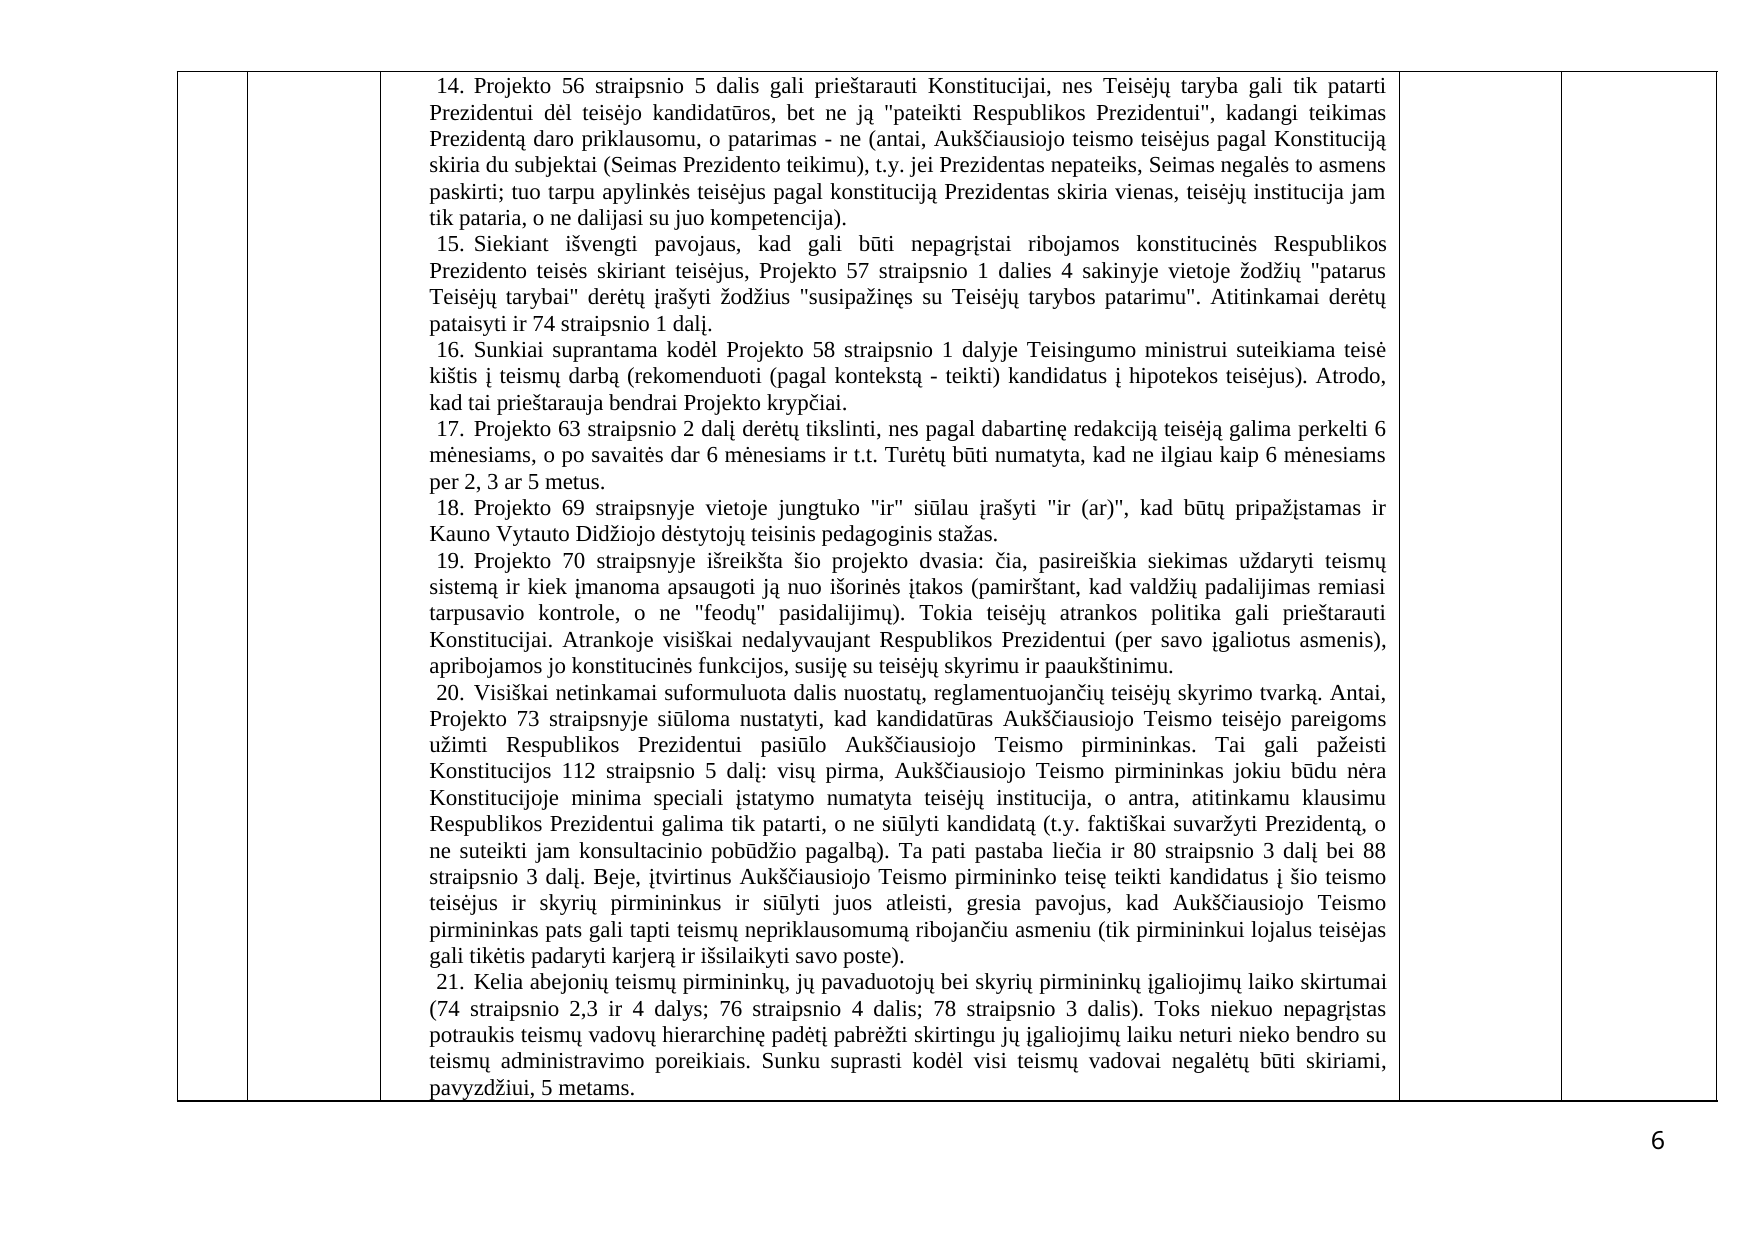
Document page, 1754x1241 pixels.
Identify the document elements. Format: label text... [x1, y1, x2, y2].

table_cell [248, 72, 380, 1100]
table_cell [178, 72, 247, 1100]
table_cell Teikiamą Lietuvos Respublikos teismų įstatymų projektą (toliau - Projektą) trumpai galima apibūdinti taip: tai nepagrįstas teisėjų nepriklausomumo principo fetišizavimas, daromas kitų valstybinės valdžios institucijų Konstitucinių galių ribojimo sąskaita, kas vargu ar užtikrins geresnį teisingumo vykdymą. Garantijų nepagrįstumas ir išpūstumas - pirmas dalykas, kuris krenta į akis skaitant šį projektą. Antai, Projekto 2 straipsnyje, pamirštant Konstitucijos 109 straipsnio 2 dalyje aiškiai nustatytas ribas, siūloma įtvirtinti absoliutaus teismų nepriklausomumo principą. Tačiau Konstitucija teismų ir teisėjų nepriklausomumą garantuoja tik tiek, kiek tai susiję su teisingumo vykdymu. Valdžių padalijimas susijęs su nepriklausomumu funkcijų įgyvendinimo prasme, o ne absoliučiu imunitetu, todėl teorijoje bei praktikoje jis yra papildomas "stabdžių ir atsvarų" mechanizmu. Žvelgiant į Konstitucijos 109 straipsnio 2 dalį bei žinant, kad visus teisėjus skiria, atleidžia, jų darbo vietas keičia Respublikos Prezidentas ir Seimas, o teismus įstatymu steigia ir naikina Seimas, visoms gyvenimo situacijoms taikomas teiginys "teismai yra nepriklausomi nuo kitų valstybės valdžios institucijų" parodo projekto rengėjų tendencingumą maksimaliai atstovaujant teisėjų interesus. Projekto 3 straipsnio 4 dalyje be jokių išlygų nurodoma, kad "niekas neturi teisės reikalauti, kad teisėjas atsiskaitytų dėl konkrečioje byloje priimto sprendimo". Įdomu ar tai reikš, kad ten, kur įstatyme bus parašyta "juoda", teisėjas galės sakyti "balta" ir niekas negalės iš jo pareikalauti atsiskaitymo, o esant reikalui (už neteisėto ar nepagrįsto teismo sprendimo priėmimą) taikyti drausminės, civilinės ar baudžiamosios atsakomybės priemones? Ar jos bus taikomos be atitinkamo teisėjo "atsiskaitymo" dėl priimto sprendimo? Kad ir kaip ten būtų, vargu ar atsakymas į šį klausimą gali būti teigiamas. Todėl šis projekto rengėjų kategoriškumas turėtų būti sumažintas tam tikromis išlygomis. Projekto 3 straipsnio 5 dalies antrasis sakinys pakartoja Konstitucinio Teismo nutarimą ir išaiškinimą, kuriuose nurodyta, kad "bet kokie veiksmai, susiję su teisėjams nustatytų socialinių garantijų mažinimu, yra teisėjų nepriklausomumo pažeidimas"! Išeitų, kad Seimas (kuris nustato atlyginimų politiką) teisėjus gali paveikti pakeisdamas įstatymus (nuo to jie niekaip negali apsisaugoti, nes pagal Konstitucijos 109 straipsnį "teisėjai, nagrinėdami bylas, klauso tik įstatymo"). Gaila, kad Konstitucinis Teismas nagrinėdamas minėtą teisėjų atlyginimų nustatymo klausimą pamynė pagrindinį teisingumo vykdymo principą "nemo iudex in propria causa" ("niekas negali būti teisėju savo paties byloje") ir valdingai nurodė, kad atlyginimo ir socialinių garantijų teisėjams (tame tarpe ir šį sprendimą priėmusiems Konstitucinio Teismo teisėjams) mažinti negalima. Tačiau jei jau teisėjai įtvirtino savo profesinės grupės garantijų neliečiamumą, jų plėtimą būtina itin atidžiai vertinti (didesnės pensijos, ilgesnės atostogos - visa tai vieną kartą suteikus, jas galima bus tik padidinti, o ne sumažinti). Siūlau atsisakyti 12 straipsnio 9 dalyje numatytos išimties dėl teisėjų skaičiaus Aukščiausiajame Teisme ir palikti bendrą 8 dalies nuostatą. Projekto 33 straipsnio 2 dalis suformuluota nekorektiškai. Sprendžiant iš straipsnio pavadinimo ("… teisės šaltiniai") ir 33 straipsnio 2 dalies pradžios ("nagrinėdami bylas teismai taip pat vadovaujasi …") susidaro įspūdis, kad Lietuvoje atsiranda naujas teisės šaltinis - teismo precedentas. Tačiau teismo precedento pripažinimas teisės šaltiniu Lietuvai nepriimtinas tiek galiojančios Konstitucijos, tiek ir Lietuvos teisės tradicijos prasme. Visuotinai priimta, kad oficialiai paskelbtuose teismų aktuose galima aiškinti teisės normas, bet ne kurti naujas. Todėl, siekiant išvengti dviprasmiškumo, projekto 33 straipsnio 2 dalyje vietoje žodžių "nagrinėdami bylas teismai taip pat vadovaujasi" derėtų rašyti žodžius "taikydami įstatymus ir kitus teisės aktus teismai vadovaujasi". Projekto 45 straipsnio 1 dalis suformuluota nepagrįstai plačiai. Jei "draudžiama bet kokia forma daryti poveikį teisėjui, siekiant daryti įtaką bylos baigčiai", tai užprogramuojama, kad teisminio proceso dalyviai (pavyzdžiui, pasakojimais apie sunkią vaikystę teisėją siekiantis sugraudinti teisiamasis) šią normą nuolat pažeidinės. Draudimas turėtų liesti tik neteisėtą poveikį, t.y. ši norma turi būti blanketinė (t.y. papildoma kituose teisės aktuose nustatytomis neteisėtą poveikį apibrėžiančiomis normomis). Projekto 46 straipsnio 1 dalies 2 sakinys pažodžiui atkartoja 87 straipsnio 2 dalies 1 sakinį. To būti neturėtų, nes Lietuvos Respublikos įstatymų ir kitų teisės norminių aktų rengimo tvarkos įstatymo 10 straipsnio 3 dalyje nustatyta, kad "straipsnio tekstas nekartojamas kituose straipsniuose". Projekto 46 straipsnio 4 dalis, tiek kiek joje nustatoma, kad "teisėjas negali būti patrauktas administracinėn atsakomybėn" neatitinka Lietuvos Respublikos Konstitucijos, be to trukdytų siekti prevencinių tikslų. Lyginant Konstitucijos 62 straipsnio 2 dalį, 86 straipsnio 1 dalį, 104 straipsnio 4 dalį ir 114 straipsnio 2 dalį akivaizdžiai matosi, kad pačioje Konstitucijoje nustatytos atskirų pareigūnų imunitetų ribos. Imunitetas nuo administracinės atsakomybės taip pat numatytas, tačiau jis taikomas tik Respublikos Prezidentui. Tai reiškia, kad Konstitucijos prasme jokie kiti pareigūnai (Vyriausybės nariai, Seimo nariai, teisėjai) negali pretenduoti į šį imunitetą. Projekte siūlomo sprendimo antikonstitucinis pobūdis susijęs ir su kai kurių pragmatinių motyvų ignoravimu. Antai, kelių eismo taisykles pažeidinėjantis teisėjas kelia pavojų aplinkinių sveikatai ir gyvybei, todėl šioje situacijoje jokios projekte numatytos drausminės priemonės negali turėti vairuotojo teisių atėmimui adekvataus prevencinio poveikio. Tendenciją didinti teisėjų privilegijas ir mažinti atsakomybę puikiai atspindi ir projekto 46 straipsnio 6 dalies paskutinis sakinys, kuriame numatyta, kad "dėl teisėjo nusikalstamų veiksmų, vykdant teisingumą, atsiradusią ir valstybės atlygintą asmeniui turtinę žalą valstybė turi teisę regreso tvarka išieškoti iš teisėjo". Šioje normoje taisytini net trys dalykai. Visų pirma, valstybė privalo turėti ne teisę, o pareigą, regreso tvarka išieškoti atitinkamą žalą. Antra, valstybė asmeniui kompensuoja ne tik turtinę, bet ir neturtinę žalą (pavyzdžiui, tą, kuri padaryta nepagrįstu kalinimu), taigi, turėtų būti numatytas ir šių išmokų regresinis išieškojimas. Trečia, tai turėtų liesti ne tik nusikalstamus teisėjo veiksmus, bet ir nusikalstamą neveikimą (t.y. veikas). Projekto 50 straipsnyje siūlau palikti dabar galiojančiame įstatyme nustatytus išsilavinimo reikalavimus asmeniui, siekiančiam tapti apylinkės teismo teisėju. Projekto 53 straipsnio 1 dalies nuostatos (7 kandidatų siūlymas į 7 vietas) ne itin dera su demokratijos principais. Abejonių kelia ir kandidatų į pretendentų į teisėjus egzaminų komisiją siūlymo teisę turinčių subjektų rato apibrėžimas (ypač kiek tai liečia "didžiausią teisėjų skaičių vienijančiai teisėjų visuomeninei organizacijai" suteikiamas teises (problema dėl šio subjekto liečia ne tik aptariamą straipsnį)). Jei jau teisminė valdžia remiasi savivalda, kodėl kandidatų negalėtų siūlyti teisėjų tarybos nariai (galbūt ne pavieniai, o 5 ar 10 teisėjų grupės) ir teisingumo ministras? Ta pati pastaba liečia ir 55 straipsnio 2 dalį. Siūlau keisti 54 ir kituose straipsniuose nurodytos institucijos "Nacionalinė teismų administracija" pavadinimą į "Lietuvos Respublikos teismų administracija".. Projekto 55 straipsnio 7 dalis suformuluota nekorektiškai. Nors čia teigiama, kad "Respublikos Prezidentas nėra saistomas šiame įstatyme numatytu privalomu atrankos komisijos sprendimu", vėliau patikslinama, kad tik "įstatymo numatytais atvejais" jis gali kreiptis į Teisėjų tarybą "patarimo ir dėl asmens, nepraėjusio atrankos procedūros". Tokia nuostata gali prieštarauti Konstitucijai, kurioje Prezidentas niekuo nevaržomas priimant sprendimą dėl vieno ar kito asmens paskyrimo teisėju. Vienintelis galimas suvaržymas - specialios įstatymo numatytos teisėjų institucijos patarimo gavimas (kreipimasis dėl jo); patarimo į kurį atsižvelgti jis neprivalo. Tuo tarpu minėta 55 straipsnio 7 dalies norma numato galimybę varžyti konstitucines Respublikos Prezidento prerogatyvas (jei įstatymas atskirais atvejais nenumato galimybės kreiptis patarimo į Teisėjų tarybą, Prezidentui atrankos komisijos sprendimas tampa lyg ir privalomas). Projekto 56 straipsnio 5 dalis gali prieštarauti Konstitucijai, nes Teisėjų taryba gali tik patarti Prezidentui dėl teisėjo kandidatūros, bet ne ją "pateikti Respublikos Prezidentui", kadangi teikimas Prezidentą daro priklausomu, o patarimas - ne (antai, Aukščiausiojo teismo teisėjus pagal Konstituciją skiria du subjektai (Seimas Prezidento teikimu), t.y. jei Prezidentas nepateiks, Seimas negalės to asmens paskirti; tuo tarpu apylinkės teisėjus pagal konstituciją Prezidentas skiria vienas, teisėjų institucija jam tik pataria, o ne dalijasi su juo kompetencija). Siekiant išvengti pavojaus, kad gali būti nepagrįstai ribojamos konstitucinės Respublikos Prezidento teisės skiriant teisėjus, Projekto 57 straipsnio 1 dalies 4 sakinyje vietoje žodžių "patarus Teisėjų tarybai" derėtų įrašyti žodžius "susipažinęs su Teisėjų tarybos patarimu". Atitinkamai derėtų pataisyti ir 74 straipsnio 1 dalį. Sunkiai suprantama kodėl Projekto 58 straipsnio 1 dalyje Teisingumo ministrui suteikiama teisė kištis į teismų darbą (rekomenduoti (pagal kontekstą - teikti) kandidatus į hipotekos teisėjus). Atrodo, kad tai prieštarauja bendrai Projekto krypčiai. Projekto 63 straipsnio 2 dalį derėtų tikslinti, nes pagal dabartinę redakciją teisėją galima perkelti 6 mėnesiams, o po savaitės dar 6 mėnesiams ir t.t. Turėtų būti numatyta, kad ne ilgiau kaip 6 mėnesiams per 2, 3 ar 5 metus. Projekto 69 straipsnyje vietoje jungtuko "ir" siūlau įrašyti "ir (ar)", kad būtų pripažįstamas ir Kauno Vytauto Didžiojo dėstytojų teisinis pedagoginis stažas. Projekto 70 straipsnyje išreikšta šio projekto dvasia: čia, pasireiškia siekimas uždaryti teismų sistemą ir kiek įmanoma apsaugoti ją nuo išorinės įtakos (pamirštant, kad valdžių padalijimas remiasi tarpusavio kontrole, o ne "feodų" pasidalijimų). Tokia teisėjų atrankos politika gali prieštarauti Konstitucijai. Atrankoje visiškai nedalyvaujant Respublikos Prezidentui (per savo įgaliotus asmenis), apribojamos jo konstitucinės funkcijos, susiję su teisėjų skyrimu ir paaukštinimu. Visiškai netinkamai suformuluota dalis nuostatų, reglamentuojančių teisėjų skyrimo tvarką. Antai, Projekto 73 straipsnyje siūloma nustatyti, kad kandidatūras Aukščiausiojo Teismo teisėjo pareigoms užimti Respublikos Prezidentui pasiūlo Aukščiausiojo Teismo pirmininkas. Tai gali pažeisti Konstitucijos 112 straipsnio 5 dalį: visų pirma, Aukščiausiojo Teismo pirmininkas jokiu būdu nėra Konstitucijoje minima speciali įstatymo numatyta teisėjų institucija, o antra, atitinkamu klausimu Respublikos Prezidentui galima tik patarti, o ne siūlyti kandidatą (t.y. faktiškai suvaržyti Prezidentą, o ne suteikti jam konsultacinio pobūdžio pagalbą). Ta pati pastaba liečia ir 80 straipsnio 3 dalį bei 88 straipsnio 3 dalį. Beje, įtvirtinus Aukščiausiojo Teismo pirmininko teisę teikti kandidatus į šio teismo teisėjus ir skyrių pirmininkus ir siūlyti juos atleisti, gresia pavojus, kad Aukščiausiojo Teismo pirmininkas pats gali tapti teismų nepriklausomumą ribojančiu asmeniu (tik pirmininkui lojalus teisėjas gali tikėtis padaryti karjerą ir išsilaikyti savo poste). Kelia abejonių teismų pirmininkų, jų pavaduotojų bei skyrių pirmininkų įgaliojimų laiko skirtumai (74 straipsnio 2,3 ir 4 dalys; 76 straipsnio 4 dalis; 78 straipsnio 3 dalis). Toks niekuo nepagrįstas potraukis teismų vadovų hierarchinę padėtį pabrėžti skirtingu jų įgaliojimų laiku neturi nieko bendro su teismų administravimo poreikiais. Sunku suprasti kodėl visi teismų vadovai negalėtų būti skiriami, pavyzdžiui, 5 metams. Projekto 75 straipsnio 1 dalis gali prieštarauti Konstitucijai. Čia nustatyta, kad Atrankos komisija parenka ir teikia Respublikos Prezidentui kandidatus į atitinkamų teismų vadovus. Kaip jau ne kartą buvo minėta, kandidatų teikimas nepagrįstai riboja Prezidento galias ir prieštarauja Konstitucijai. Kalba gali eiti tik apie patarimą. Tačiau šiuo atveju vargu ar įmanomas netgi patariamasis Atrankos komisijos vaidmuo, juk pagal Konstitucijos 112 straipsnio 5 dalį Prezidentui pataria speciali teisėjų institucija, o ne institucijų daugetas (atrodo, kad Projekto prasme patariamoji institucija - Teisėjų taryba). Dar daugiau, Atrankos komisija vargu ar galėtų būti laikoma "teisėjų institucija" Konstitucijos 112 straipsnio 5 dalies prasme, kadangi ją sudaro ne vien teisėjai. Todėl būtų logiškiau, jei ši institucija savo išvadą teiktų patariamajai institucijai - Teisėjų tarybai (tai liečia ir 76 straipsnio 1 bei 2 dalis). Projekto 85 straipsnio 4 punktas suformuluotas nekorektiškai, nes čia minimas draudimas "paaukštinti teisėją pareigose" būtų taikomas Seimui ir Respublikos Prezidentui (mat tik jie gali paaukštinti teisėją), tuo tarpu Konstitucija nenumato Garbės teismo (Projekto 113 straipsnio prasme - tai teismų savivaldos institucija) galimybės vienokiais ar kitokiais draudimais riboti šių institucijų kompetenciją. Projekto 93 straipsnio 1 dalies nuostata (reikalavimas teisėjų atlyginimus nustatyti atskiru įstatymu) yra nepagrįsta. Teisėjai dirba valstybės tarnyboje, tad jų atlyginimai gali būti nustatomi vadovaujantis bendrais principais (šiuo požiūriu net aukščiausiam šalies pareigūnui - Respublikos Prezidentui - nedaroma išimtis). Taip pat abejotinas absoliutus teisėjų atlyginimų mažinimo draudimas (pavyzdžiui šalį ištikus ekonominei krizei, kai visiems iš valstybės biudžeto gaunantiems atlyginimus tarnautojams tenka "susiveržti diržus"). Visiškai nepagrįstas projekto 95 straipsnis. Visų pirma, atostogų trukmės nustatymas pagal teismų grandis prieštarautų bendrai tvarkai, kuri sėkmingai gali būti taikoma ir teismuose (t.y. atostogų trukmė nustatoma pagal tarnybos stažą). Tuo tarpu 2 šio straipsnio dalis eilinį kartą pabrėžia valstybės socialinės politikos rėmuose niekuo nepagrindžiamą norą turėti visą kitoms valstybės tarnyboje dirbančių asmenų kategorijoms suteikiamų garantijų rinkinį bei papildomas lengvatas. Siūlomos atostogų trukmės nustatymo tvarkos derėtų atsisakyti, o Projektą lydintį Lietuvos Respublikos atostogų įstatymo 2 straipsnio papildymo įstatymo projektą IXP-739 atmesti. Sunkiai suprantama kas turima omeny 98 straipsnio 1 dalies 3 sakinyje minint "teisėjo teisę turėti papildomą gyvenamąjį plotą, ne mažesnį kaip dvidešimties kvadratinių metrų dydžio, arba atskirą kambarį". Ką šis plotas turi papildyti? Bet kuriuo atveju, jei teisėjai be to, kas priklauso kitiems, tokius pačius objektyvius poreikius turintiems valstybės tarnyboje dirbantiems asmenims (pavyzdžiui, prokurorams), turi teisę reikalauti papildomų 20 m2 arba papildomo atskiro kambario, ši teisė turėtų būti vertinama kaip Konstitucijos 29 straipsnio 2 dalyje draudžiamas privilegijų teikimas socialinės padėties pagrindu. Visiškai nepagrįsta ir to paties straipsnio 3 dalies nuostata, įpareigojanti Vyriausybę nustatyti specialią (teisėjams) lengvatinio kredito skyrimo ir grąžinimo tvarką. Šiuo požiūriu nėra jokio pagrindo teisėjus atskirti nuo teisėsaugos ir teisėtvarkos institucijų pareigūnų. O geriausia būtų atsisakyti šio straipsnio ir nenumatyti jokių lengvatų teisėjams sprendžiant apsirūpinimą gyvenamosiomis patalpomis, nes gaudami pakankamai didelius atlyginimus teisėjai galėtų savarankiškai spręsti gyvenamojo būsto įgijimo problemą, nepretenduodami į didesnes teises negu jas turi kiti piliečiai Kelia abejonių ir 99 straipsnyje esančios nuostatos dėl teisėjų pensijų. Sunku suvokti ką bendro teisėjai turi su statutiniais teisėsaugos institucijų pareigūnais? Juk pastarieji gauna papildomas socialines garantijas už tai, kad kone kasdien vienas prieš vieną (be konvojavimo tarnybos pareigūnų!) susiduria su nusikaltėliais, rizikuoja savo sveikata ir gyvybe gelbėdami žmones bei jų turtą ir t.t. Akivaizdu, kad projekto rengėjų pasirinktas kelias yra ydingas: negalima vienai profesinei grupei suteikti visas įmanomas (ir neįmanomas) teises bei privilegijas bei atleisti nuo daugelio pareigų bei prievolių. Derėtų atsisakyti tiek atitinkamų 99 straipsnio nuostatų, tiek ir Lietuvos Respublikos vidaus reikalų, Specialiųjų tyrimų tarnybos, valstybės saugumo, krašto apsaugos, prokuratūros, kalėjimų departamento, jam pavaldžių įstaigų bei įmonių pareigūnų ir karių valstybinių pensijų įstatymo pavadinimo, 1, 3, 6, 12 ir 16 straipsnių pakeitimo ir papildymo įstatymo projekte siūlomų pakeitimų. Kelia abejonių projekto 100 straipsnio 1 dalyje numatytos išeitinės pašalpos dydis (juo labiau kai analogiška pašalpa mokama mirusio teisėjo šeimos nariams, juk teisėjui mirus dėl profesinės ligos, žuvus vykdant tarnybines pareigas ir pan., jo šeimos nariai gauna visai kitas kompensacijas; tuo tarpu atostogų metu natūralia mirtimi mirusio teisėjo šeimos nariai niekuo nesiskiria nuo bet kurio kito valstybės tarnautojo šeimos narių). Nepriimtina projekto 100 straipsnio 6 dalis, kurioje pensijinio amžiaus sulaukusiems buvusiems teisėjams suteikiamos išimtinės lengvatos toliau dirbti valstybės tarnyboje. Jei šie asmenys turi noro ir galimybių toliau dirbti, jie, kaip ir kiekvienas kitas asmuo, gali dirbti advokatais arba konsultantais privačiose įstaigose. Šią dalį derėtų išbraukti, o siūlomą Lietuvos Respublikos valstybės tarnybos įstatymo 9 straipsnio pakeitimo įstatymo projektą atmesti. Projekto 102 straipsnio 6 dalis, kiek joje numatoma teismo pirmininko galimybė jam priskirtas administravimo funkcijas pavesti atlikti "kitiems teisėjams" (t.y. ne pavaduotojams ar skyrių pirmininkams) yra nepateisinama. Už administravimo funkcijų vykdymą teismo pirmininkai (jų pavaduotojai ar skyrių pirmininkai) gauna didesnį atlyginimą, tad šio darbo neturėtų permesti kitiems teisėjams. Nesuprantamas projekto 117 straipsnio 6 dalyje numatytas Visuotinio teisėjų susirinkimo sprendimų priėmimui numatomas 2/3 dalyvaujančių teisėjų pritarimo reikalavimas. Tokį reikalavimą galima vertinti kaip siekimą "neutralizuoti" teismų savivaldos efektyvumą iš esmės elitiniu pagrindu numatomos sudaryti Teisėjų tarybos naudai. Projekto 118 straipsnyje numatyta Teisėjų tarybos (113 straipsnio prasme - teismų savivaldos institucijos) sudarymo tvarka nedaug ką bendro turi su savivalda. Pagal šio straipsnio 2 dalį 11 (t.y. pusė) Teisėjų tarybos narių skiriami pagal pareigas. Tuo tarpu į atitinkamas pareigas teisėjai parenkami administracine tvarka. Atrodo, kad jei atitinkamų teismų vadovai yra pakankamai kompetentingi ir gerbiami kolegų, jie bet kuriuo atveju būtų išrinkti į Teisėjų tarybą. Dar labiau nesuprantama tai, kad teisėjų savivaldos institucijos "pirmininku pagal pareigas yra Aukščiausiojo Teismo pirmininkas". Kelia abejonių specialaus Aukščiausiojo Teismo teisėjų garbės teismo reikalingumas. Netgi jei būtų nuspręsta, kad tokios institucijos reikia, teikti kandidatus į šio teismo teisėju logiškai turėtų Aukščiausiojo Teismo Senatas, o ne šio teismo pirmininkas (juk garbės teismas, kaip teismų savivaldos institucija (113 straipsnio prasme) turėtų būti formuojamas ne administraciniu pagrindu). Projekto 126 straipsnio 2 dalis suformuluota nepakankamai tiksliai. Nurodyta, kad Nacionalinės teismų administracijos direktorius yra asmeniškai atsakingas. Tačiau nenurodyta kam jis atsakingas. Atsižvelgiant į projekto 124 straipsnio 1 dalį, jis turėtų būti atsakingas Teisėjų tarybai. Tokiu atveju 126 straipsnio 2 dalyje po žodžių "asmeniškai atsakingas" derėtų įrašyti žodžius "Teisėjų tarybai". Projekto 128 straipsnio 2 ir 3 dalių nuostatos gali prieštarauti Konstitucijos 94 straipsnio 4 punktui ir 130 straipsniui, kuriuose nustatyta, kad valstybės biudžeto projektą rengia, sudaro ir teikia Seimui svarstyti Vyriausybė. Taigi Vyriausybė ne svarsto Aukščiausiojo Teismo arba Teisėjų tarybos pateiktus biudžeto projektus, o pati juos rengia (kaip sudėtines valstybės biudžeto projekto dalis). Teisėjų taryba, Aukščiausiasis Teismas ar kitos su teismine valdžia susijusios institucijos gali tik teikti savo pasiūlymus ar pageidavimus dėl biudžetų projektų (o ne pačius biudžetų projektus (griežtai apibrėžta šių žodžių prasme)). Projekto 130 straipsnio 1 dalyje mėginama nepagrįstai apriboti Valstybės kontrolės kompetenciją (Konstitucijos 134 straipsnio 1 dalis) kontroliuojant ūkinę finansinę Aukščiausiojo teismo veiklą. Konstitucija tokio ribojimo galimybės nenumato. Projekto 134 straipsnio 1 dalyje vietoje žodžio "nusikaltimo" derėtų rašyti "nusikalstamos veikos", nes naujajame Lietuvos Respublikos baudžiamajame kodekse numatoma nauja nusikalstamų veikų rūšis - baudžiamieji nusižengimai. Projekto 134 straipsnio 3 ir 4 dalyse numatytas specialios Aukščiausiame Teisme galinčių atstovauti arba ginti advokatų grupės išskyrimas kelia rimtų abejonių. Šios abejonės daugiausiai siejasi su kliento interesais. Visų pirma, atskirai advokatų grupei suteikus tokią monopolinę teisę sumažės konkurencija ir padidės atstovavimo Aukščiausiame Teisme įkainiai (pavyzdžiui, valandinis atlygis). Antra, klientas bus priverstas atsisakyti žemesnėse grandyse jam atstovavusio ar jį gynusio advokato paslaugų, o naujas advokatas turės papildomo darbo susipažinti su bylos medžiagą (su kuria pirmasis advokatas buvo puikiai susipažinęs). Toks susipažinimas su byla užims nemažai laiko, o už kiekvieną sugaištą valandą klientas privalės papildomai mokėti. Todėl ši naujovė atrodo būsianti naudinga tik tam tikrai advokatų grupei (kadangi atranka į minėtą advokatų grupę greičiausiai būtų siejama su darbo stažu, labiausiai suinteresuoti turėtų būti didesnį darbo stažą turintys advokatai, kurie neretai stokoja sisteminių žinių apie naujuosius kodeksu ir kitus naujus įstatymus, tad vargu ar yra elitas profesine prasme). Dėl minėtų priežasčių derėtų išbraukti projekto 134 straipsnio 3 ir 4 dalis, taip pat atmesti teikiamą Lietuvos Respublikos advokatūros įstatymo papildymo 261 straipsniu įstatymo projektą IXP-734. Remdamasis šiomis 38 punktuose išdėstytomis pastabomis siūlyčiau komitetui priimti sprendimą - siūlyti Seimui grąžinti projektą tobulinti. Manau, kad būtų geriau tobulinimą atlikti komitete, nes sunku įsivaizduoti, kad projektą rengę asmenys, tarp kurių, kaip suprantu iš aiškinamojo rašto, dominuoja teisėjai ar su jais glaudžiai susiję teisininkai, pajėgtų esmingai pakeisti savo nuostatas ir labiau atsižvelgti į visuomenės interesus. [381, 72, 1399, 1100]
table_cell [1400, 72, 1561, 1100]
table_cell [1562, 72, 1716, 1100]
